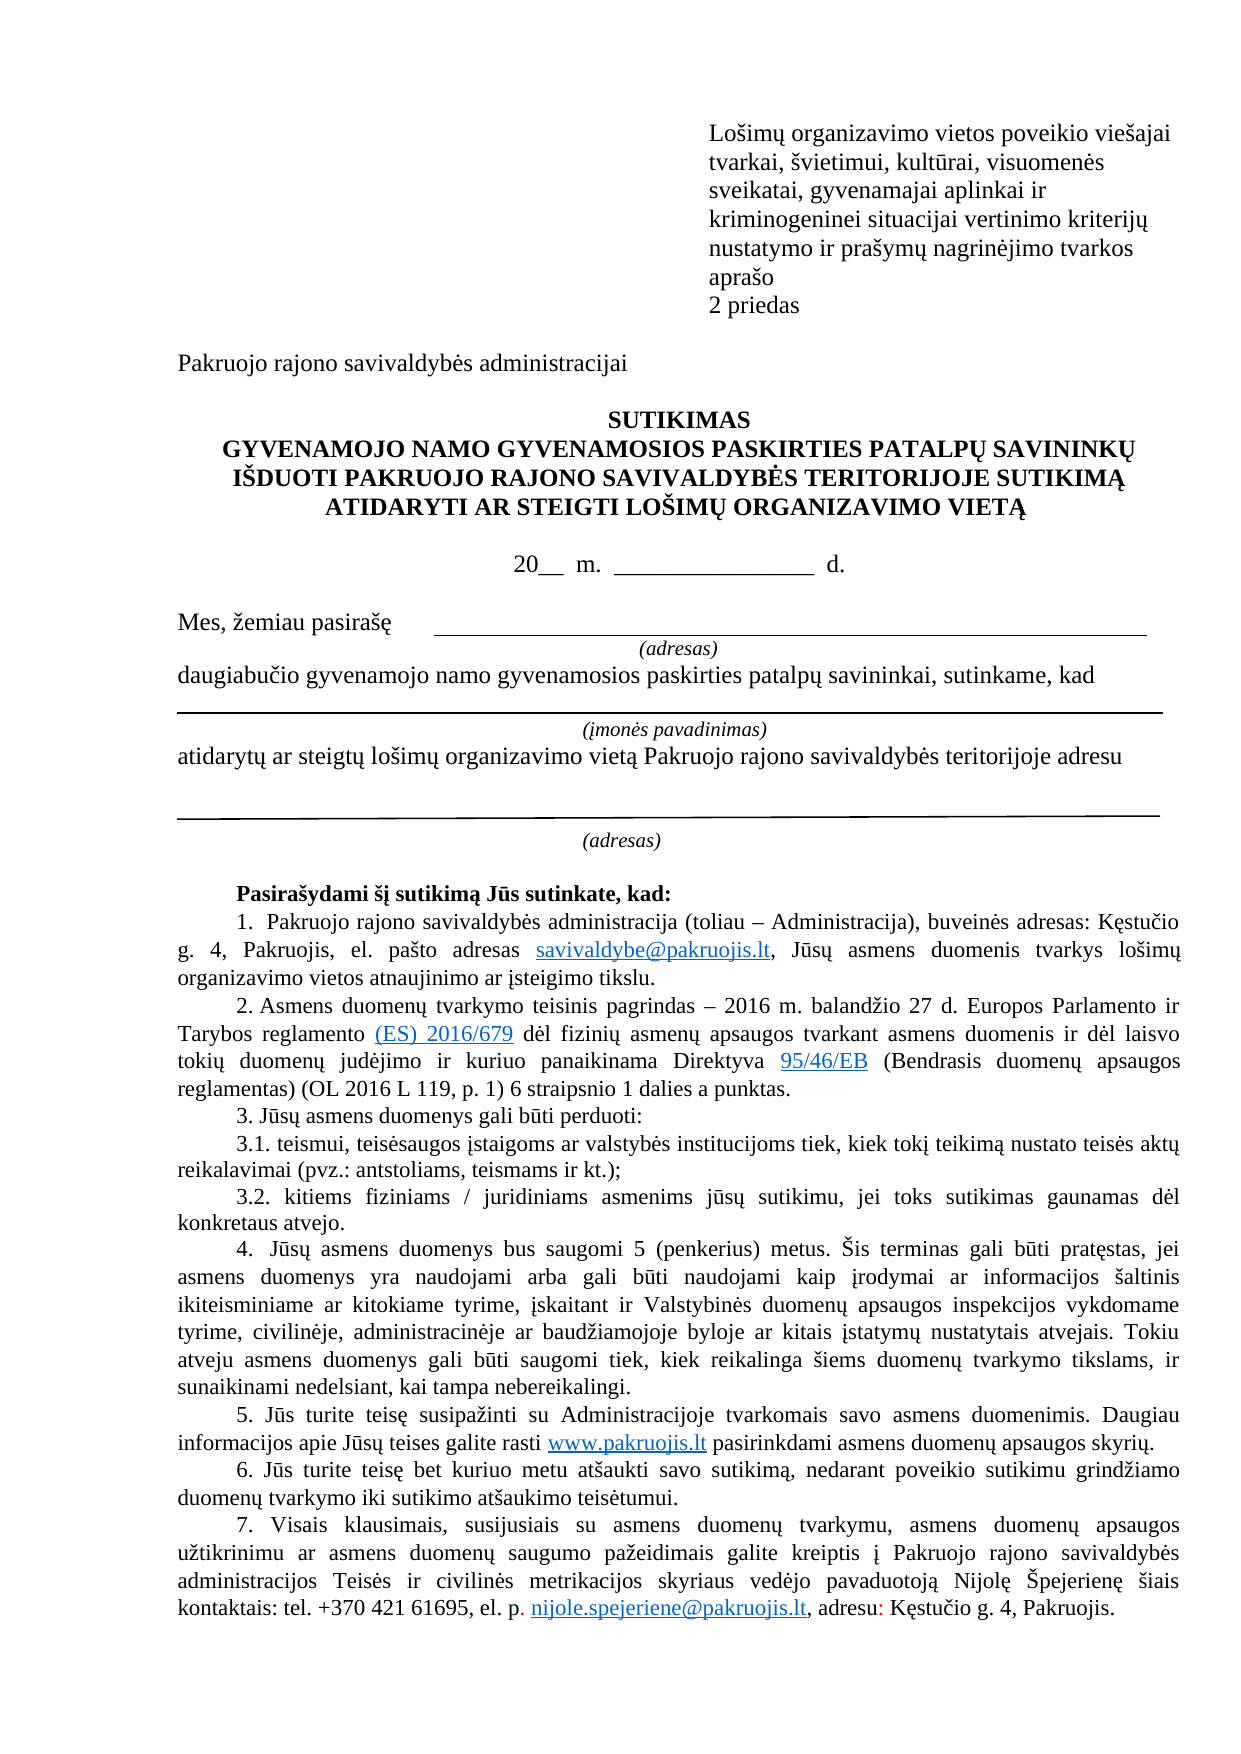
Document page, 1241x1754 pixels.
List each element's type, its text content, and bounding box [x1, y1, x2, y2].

text 3.1. teismui, teisėsaugos įstaigoms ar valstybės institucijoms tiek, kiek tokį teikimą nustato teisės aktų reikalavimai (pvz.: antstoliams, teismams ir kt.); [177, 1130, 1181, 1183]
text (adresas) [447, 827, 1181, 852]
text 20__ m. ________________ d. [177, 549, 1181, 578]
text 3. Jūsų asmens duomenys gali būti perduoti: [177, 1102, 1181, 1129]
text (įmonės pavadinimas) [447, 717, 1181, 741]
text Pasirašydami šį sutikimą Jūs sutinkate, kad: [177, 880, 1181, 907]
text 2. Asmens duomenų tvarkymo teisinis pagrindas – 2016 m. balandžio 27 d. Europos Parlamento ir Tarybos reglamento (ES) 2016/679 dėl fizinių asmenų apsaugos tvarkant asmens duomenis ir dėl laisvo tokių duomenų judėjimo ir kuriuo panaikinama Direktyva 95/46/EB (Bendrasis duomenų apsaugos reglamentas) (OL 2016 L 119, p. 1) 6 straipsnio 1 dalies a punktas. [177, 992, 1181, 1101]
text SUTIKIMAS [177, 406, 1181, 434]
text 1. Pakruojo rajono savivaldybės administracija (toliau – Administracija), buveinės adresas: Kęstučio g. 4, Pakruojis, el. pašto adresas savivaldybe@pakruojis.lt, Jūsų asmens duomenis tvarkys lošimų organizavimo vietos atnaujinimo ar įsteigimo tikslu. [177, 908, 1181, 990]
text 7. Visais klausimais, susijusiais su asmens duomenų tvarkymu, asmens duomenų apsaugos užtikrinimu ar asmens duomenų saugumo pažeidimais galite kreiptis į Pakruojo rajono savivaldybės administracijos Teisės ir civilinės metrikacijos skyriaus vedėjo pavaduotoją Nijolę Špejerienę šiais kontaktais: tel. +370 421 61695, el. p. nijole.spejeriene@pakruojis.lt, adresu: Kęstučio g. 4, Pakruojis. [177, 1511, 1181, 1621]
text (adresas) [177, 636, 1181, 660]
text 2 priedas [709, 291, 1181, 319]
text 5. Jūs turite teisę susipažinti su Administracijoje tvarkomais savo asmens duomenimis. Daugiau informacijos apie Jūsų teises galite rasti www.pakruojis.lt pasirinkdami asmens duomenų apsaugos skyrių. [177, 1401, 1181, 1455]
text Lošimų organizavimo vietos poveikio viešajai tvarkai, švietimui, kultūrai, visuomenės sveikatai, gyvenamajai aplinkai ir kriminogeninei situacijai vertinimo kriterijų nustatymo ir prašymų nagrinėjimo tvarkos aprašo [709, 118, 1181, 291]
text 4. Jūsų asmens duomenys bus saugomi 5 (penkerius) metus. Šis terminas gali būti pratęstas, jei asmens duomenys yra naudojami arba gali būti naudojami kaip įrodymai ar informacijos šaltinis ikiteisminiame ar kitokiame tyrime, įskaitant ir Valstybinės duomenų apsaugos inspekcijos vykdomame tyrime, civilinėje, administracinėje ar baudžiamojoje byloje ar kitais įstatymų nustatytais atvejais. Tokiu atveju asmens duomenys gali būti saugomi tiek, kiek reikalinga šiems duomenų tvarkymo tikslams, ir sunaikinami nedelsiant, kai tampa nebereikalingi. [177, 1235, 1181, 1400]
text daugiabučio gyvenamojo namo gyvenamosios paskirties patalpų savininkai, sutinkame, kad [177, 660, 1181, 688]
text 3.2. kitiems fiziniams / juridiniams asmenims jūsų sutikimu, jei toks sutikimas gaunamas dėl konkretaus atvejo. [177, 1183, 1181, 1235]
text 6. Jūs turite teisę bet kuriuo metu atšaukti savo sutikimą, nedarant poveikio sutikimu grindžiamo duomenų tvarkymo iki sutikimo atšaukimo teisėtumui. [177, 1456, 1181, 1510]
text Pakruojo rajono savivaldybės administracijai [177, 348, 1181, 377]
text atidarytų ar steigtų lošimų organizavimo vietą Pakruojo rajono savivaldybės teritorijoje adresu [177, 741, 1181, 770]
text GYVENAMOJO NAMO GYVENAMOSIOS PASKIRTIES PATALPŲ SAVININKŲ IŠDUOTI PAKRUOJO RAJONO SAVIVALDYBĖS TERITORIJOJE SUTIKIMĄ ATIDARYTI AR STEIGTI LOŠIMŲ ORGANIZAVIMO VIETĄ [177, 434, 1181, 521]
text Mes, žemiau pasirašę [177, 607, 1181, 636]
